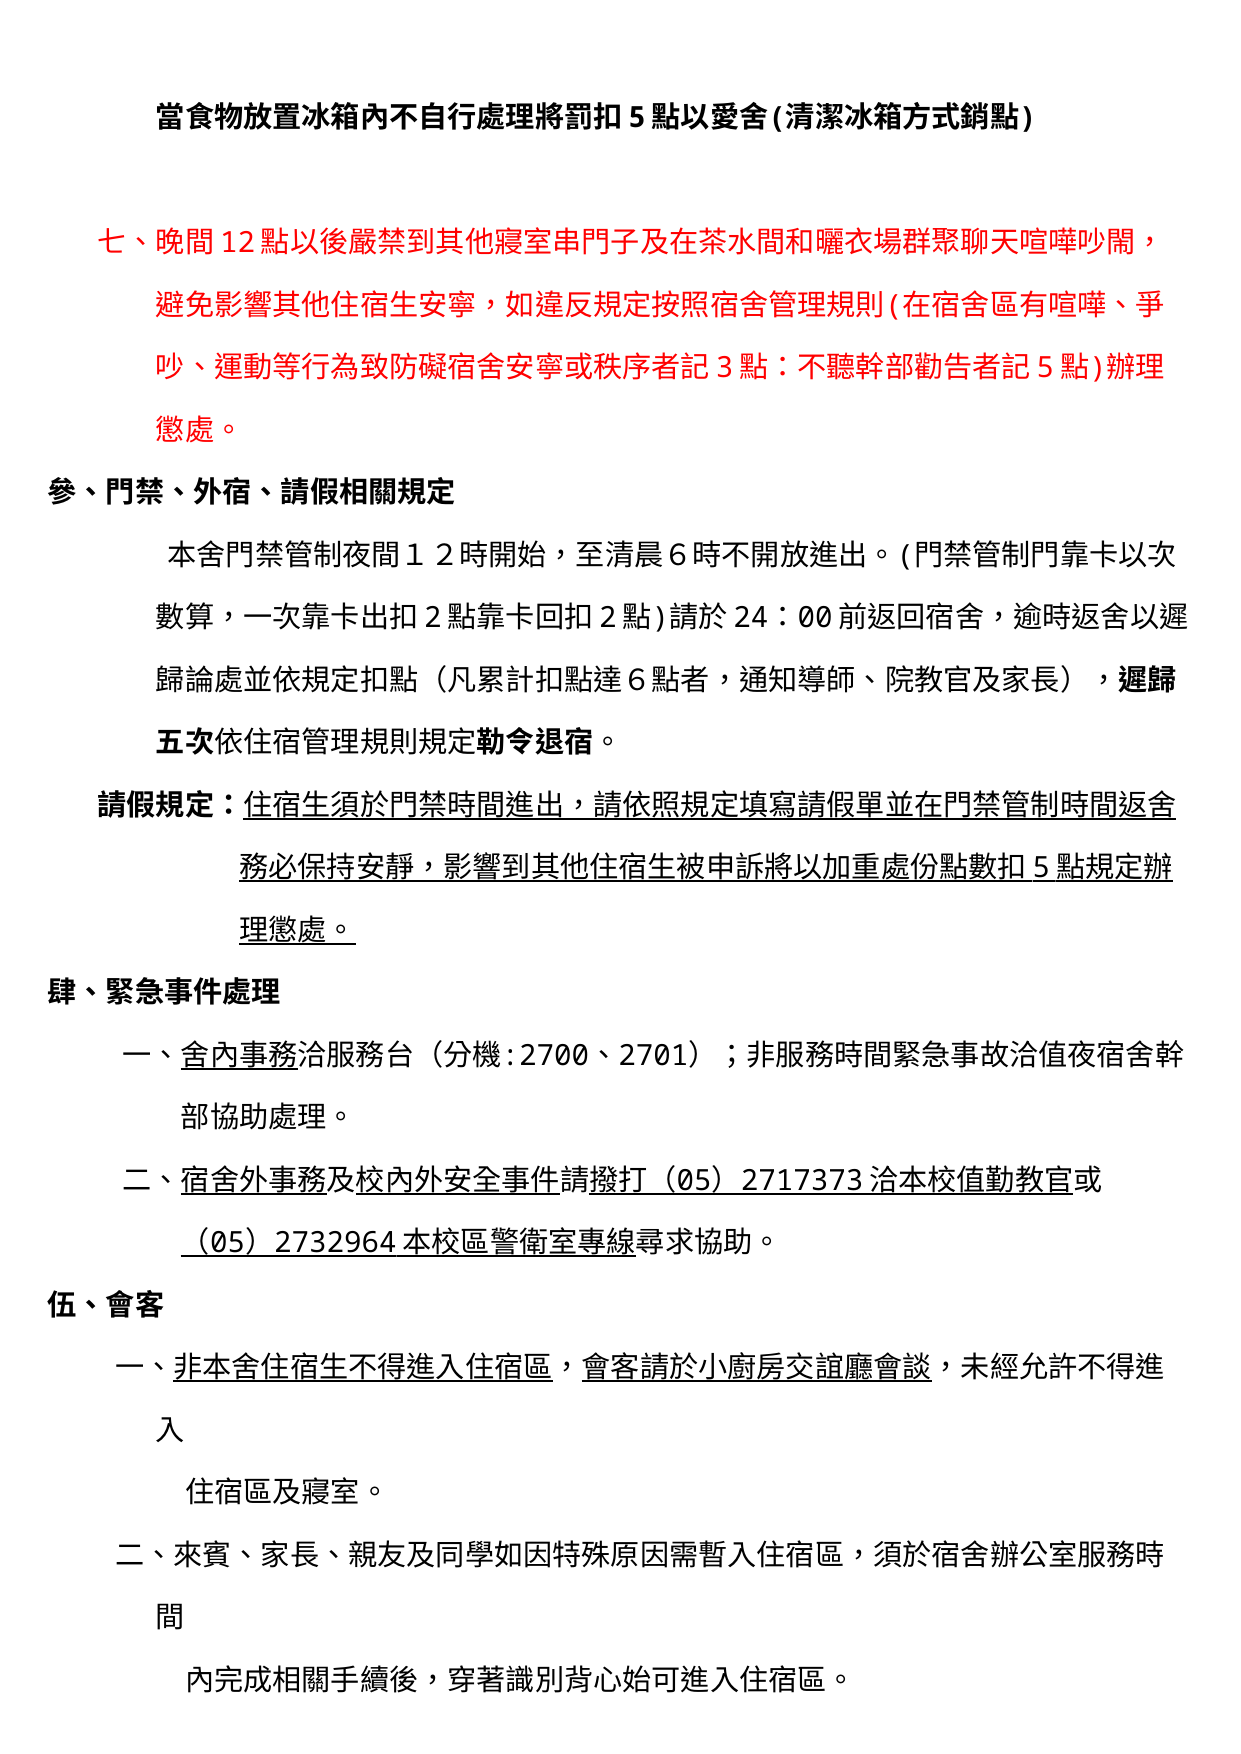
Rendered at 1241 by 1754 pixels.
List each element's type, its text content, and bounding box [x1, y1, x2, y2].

text 伍、會客 [47, 1261, 1193, 1323]
text 住宿區及寢室。 [97, 1448, 1193, 1511]
text 二、宿舍外事務及校內外安全事件請撥打（05）2717373洽本校值勤教官或（05）2732964本校區警衛室專線尋求協助。 [122, 1136, 1193, 1261]
text 當食物放置冰箱內不自行處理將罰扣5點以愛舍(清潔冰箱方式銷點) [97, 73, 1193, 136]
text 一、非本舍住宿生不得進入住宿區，會客請於小廚房交誼廳會談，未經允許不得進入 [97, 1323, 1193, 1448]
text 一、舍內事務洽服務台（分機:2700、2701）；非服務時間緊急事故洽值夜宿舍幹部協助處理。 [122, 1011, 1193, 1136]
text 二、來賓、家長、親友及同學如因特殊原因需暫入住宿區，須於宿舍辦公室服務時間 [97, 1511, 1193, 1636]
text 請假規定：住宿生須於門禁時間進出，請依照規定填寫請假單並在門禁管制時間返舍務必保持安靜，影響到其他住宿生被申訴將以加重處份點數扣5點規定辦理懲處。 [97, 761, 1193, 948]
text 本舍門禁管制夜間１２時開始，至清晨６時不開放進出。(門禁管制門靠卡以次數算，一次靠卡出扣2點靠卡回扣2點)請於24：00前返回宿舍，逾時返舍以遲歸論處並依規定扣點（凡累計扣點達６點者，通知導師、院教官及家長），遲歸五次依住宿管理規則規定勒令退宿。 [97, 511, 1193, 761]
text 參、門禁、外宿、請假相關規定 [47, 448, 1193, 511]
text 七、晚間12點以後嚴禁到其他寢室串門子及在茶水間和曬衣場群聚聊天喧嘩吵閙，避免影響其他住宿生安寧，如違反規定按照宿舍管理規則(在宿舍區有喧嘩、爭吵、運動等行為致防礙宿舍安寧或秩序者記3點：不聽幹部勸告者記5點)辦理懲處。 [97, 198, 1193, 448]
text 肆、緊急事件處理 [47, 948, 1193, 1011]
text 內完成相關手續後，穿著識別背心始可進入住宿區。 [97, 1636, 1193, 1698]
